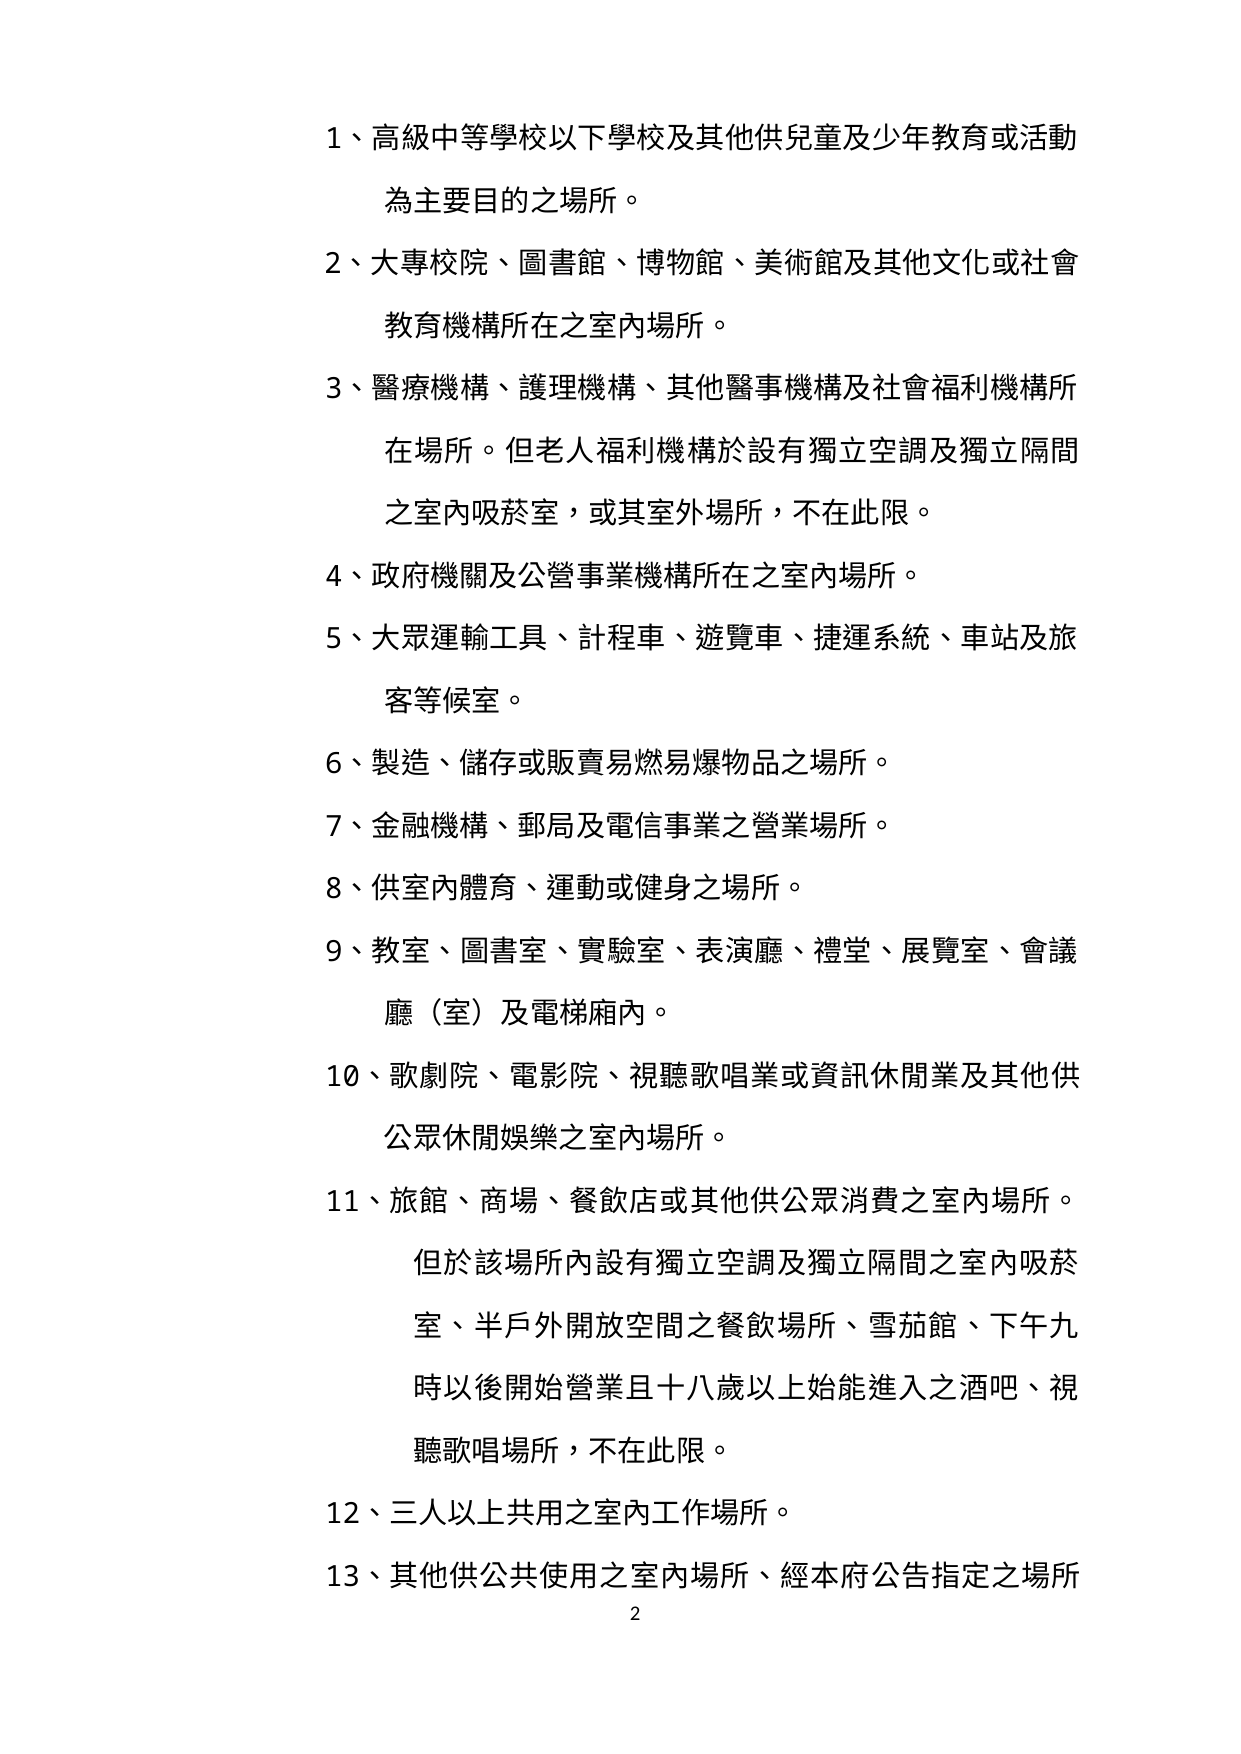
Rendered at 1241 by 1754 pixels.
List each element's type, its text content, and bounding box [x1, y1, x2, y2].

list 醫療機構、護理機構、其他醫事機構及社會福利機構所在場所。但老人福利機構於設有獨立空調及獨立隔間之室內吸菸室，或其室外場所，不在此限。 [325, 344, 1081, 532]
list 製造、儲存或販賣易燃易爆物品之場所。 [325, 719, 1081, 782]
list 歌劇院、電影院、視聽歌唱業或資訊休閒業及其他供公眾休閒娛樂之室內場所。 [325, 1032, 1081, 1157]
list 三人以上共用之室內工作場所。 [325, 1469, 1081, 1532]
list 政府機關及公營事業機構所在之室內場所。 [325, 532, 1081, 594]
list 大眾運輸工具、計程車、遊覽車、捷運系統、車站及旅客等候室。 [325, 594, 1081, 719]
list 金融機構、郵局及電信事業之營業場所。 [325, 782, 1081, 844]
list 旅館、商場、餐飲店或其他供公眾消費之室內場所。但於該場所內設有獨立空調及獨立隔間之室內吸菸室、半戶外開放空間之餐飲場所、雪茄館、下午九時以後開始營業且十八歲以上始能進入之酒吧、視聽歌唱場所，不在此限。 [325, 1157, 1081, 1469]
list 高級中等學校以下學校及其他供兒童及少年教育或活動為主要目的之場所。 [325, 94, 1081, 219]
list 供室內體育、運動或健身之場所。 [325, 844, 1081, 907]
list 大專校院、圖書館、博物館、美術館及其他文化或社會教育機構所在之室內場所。 [324, 219, 1081, 344]
list 其他供公共使用之室內場所、經本府公告指定之場所 [325, 1532, 1081, 1594]
list 教室、圖書室、實驗室、表演廳、禮堂、展覽室、會議廳（室）及電梯廂內。 [325, 907, 1081, 1032]
